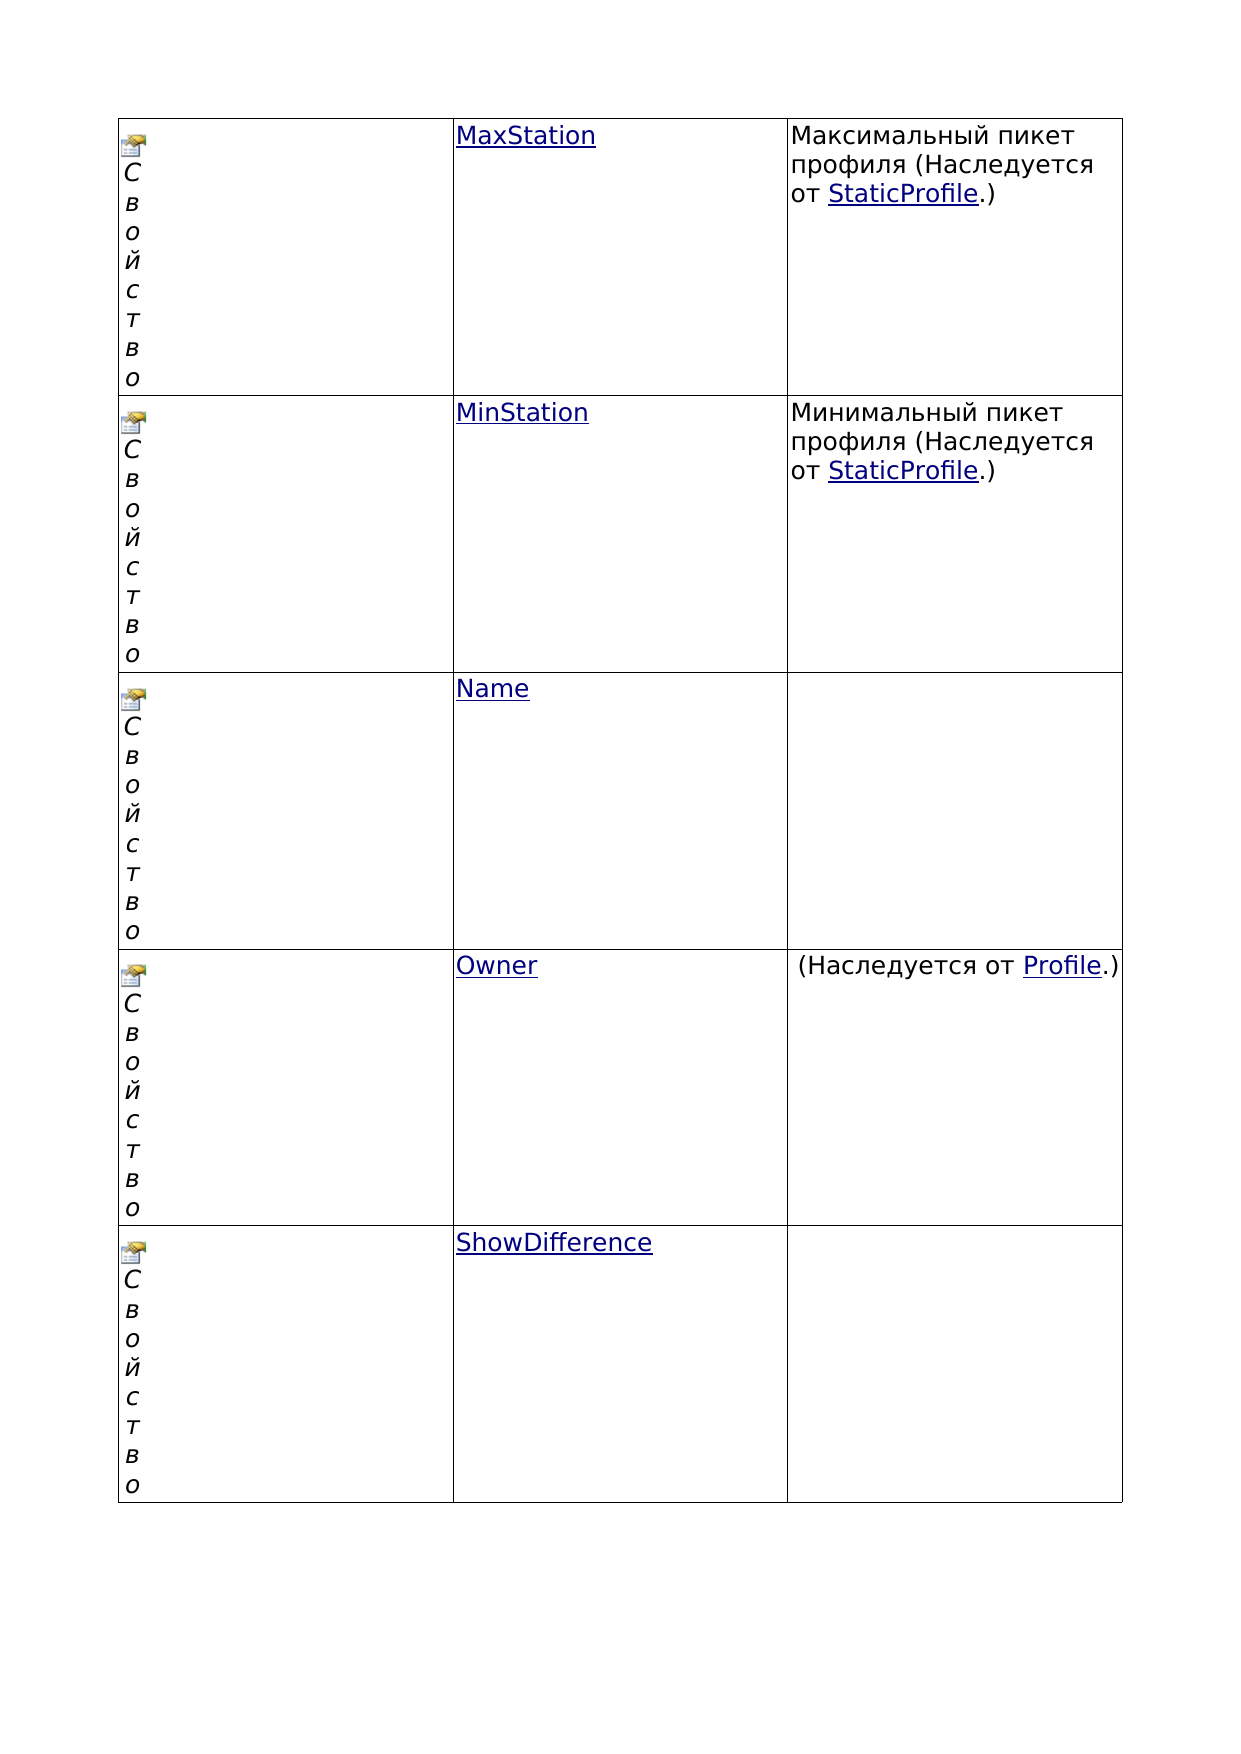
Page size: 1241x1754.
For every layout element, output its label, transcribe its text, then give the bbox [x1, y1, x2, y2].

picture [121, 410, 147, 436]
picture [121, 963, 147, 989]
picture [121, 133, 147, 159]
table_cell Name [454, 673, 787, 948]
table_cell [119, 950, 453, 1225]
table_cell [119, 119, 453, 395]
picture [121, 687, 147, 713]
table_cell Максимальный пикет профиля (Наследуется от StaticProfile.) [788, 119, 1122, 395]
table_cell MaxStation [454, 119, 787, 395]
table_cell Owner [454, 950, 787, 1225]
table_cell Минимальный пикет профиля (Наследуется от StaticProfile.) [788, 396, 1122, 672]
table_cell (Наследуется от Profile.) [788, 950, 1122, 1225]
table_cell [788, 1226, 1122, 1502]
table_cell [119, 673, 453, 948]
table_cell [119, 396, 453, 672]
table_cell [788, 673, 1122, 948]
table_cell ShowDifference [454, 1226, 787, 1502]
table_cell MinStation [454, 396, 787, 672]
table_cell [119, 1226, 453, 1502]
picture [121, 1240, 147, 1266]
